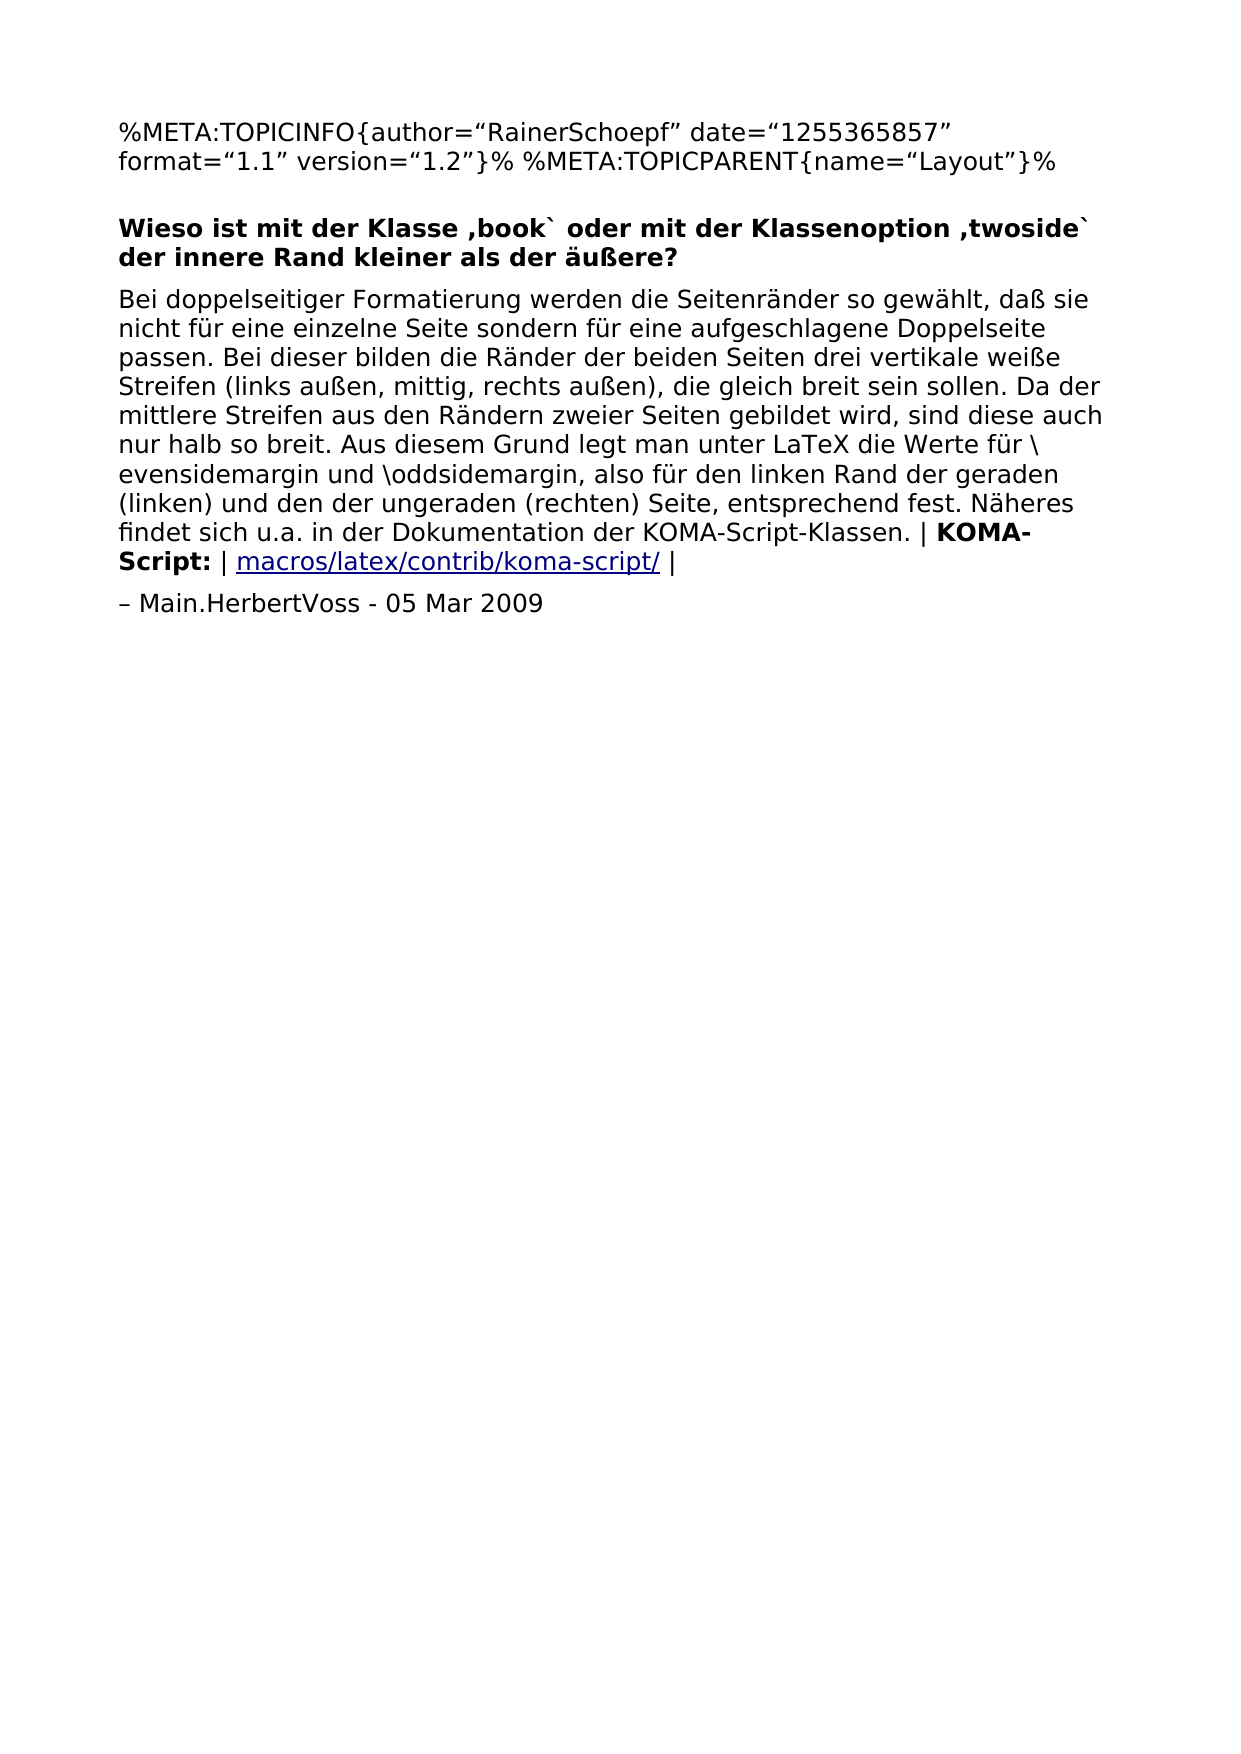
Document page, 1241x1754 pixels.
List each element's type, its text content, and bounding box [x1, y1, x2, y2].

text %META:TOPICINFO{author=“RainerSchoepf” date=“1255365857” format=“1.1” version=“1.2”}% %META:TOPICPARENT{name=“Layout”}% [118, 118, 1122, 176]
text – Main.HerbertVoss - 05 Mar 2009 [118, 589, 1122, 618]
text Bei doppelseitiger Formatierung werden die Seitenränder so gewählt, daß sie nicht für eine einzelne Seite sondern für eine aufgeschlagene Doppelseite passen. Bei dieser bilden die Ränder der beiden Seiten drei vertikale weiße Streifen (links außen, mittig, rechts außen), die gleich breit sein sollen. Da der mittlere Streifen aus den Rändern zweier Seiten gebildet wird, sind diese auch nur halb so breit. Aus diesem Grund legt man unter LaTeX die Werte für \evensidemargin und \oddsidemargin, also für den linken Rand der geraden (linken) und den der ungeraden (rechten) Seite, entsprechend fest. Näheres findet sich u.a. in der Dokumentation der KOMA-Script-Klassen. | KOMA-Script: | macros/latex/contrib/koma-script/ | [118, 285, 1122, 576]
subtitle Wieso ist mit der Klasse ,book` oder mit der Klassenoption ,twoside` der innere Rand kleiner als der äußere? [118, 214, 1122, 272]
